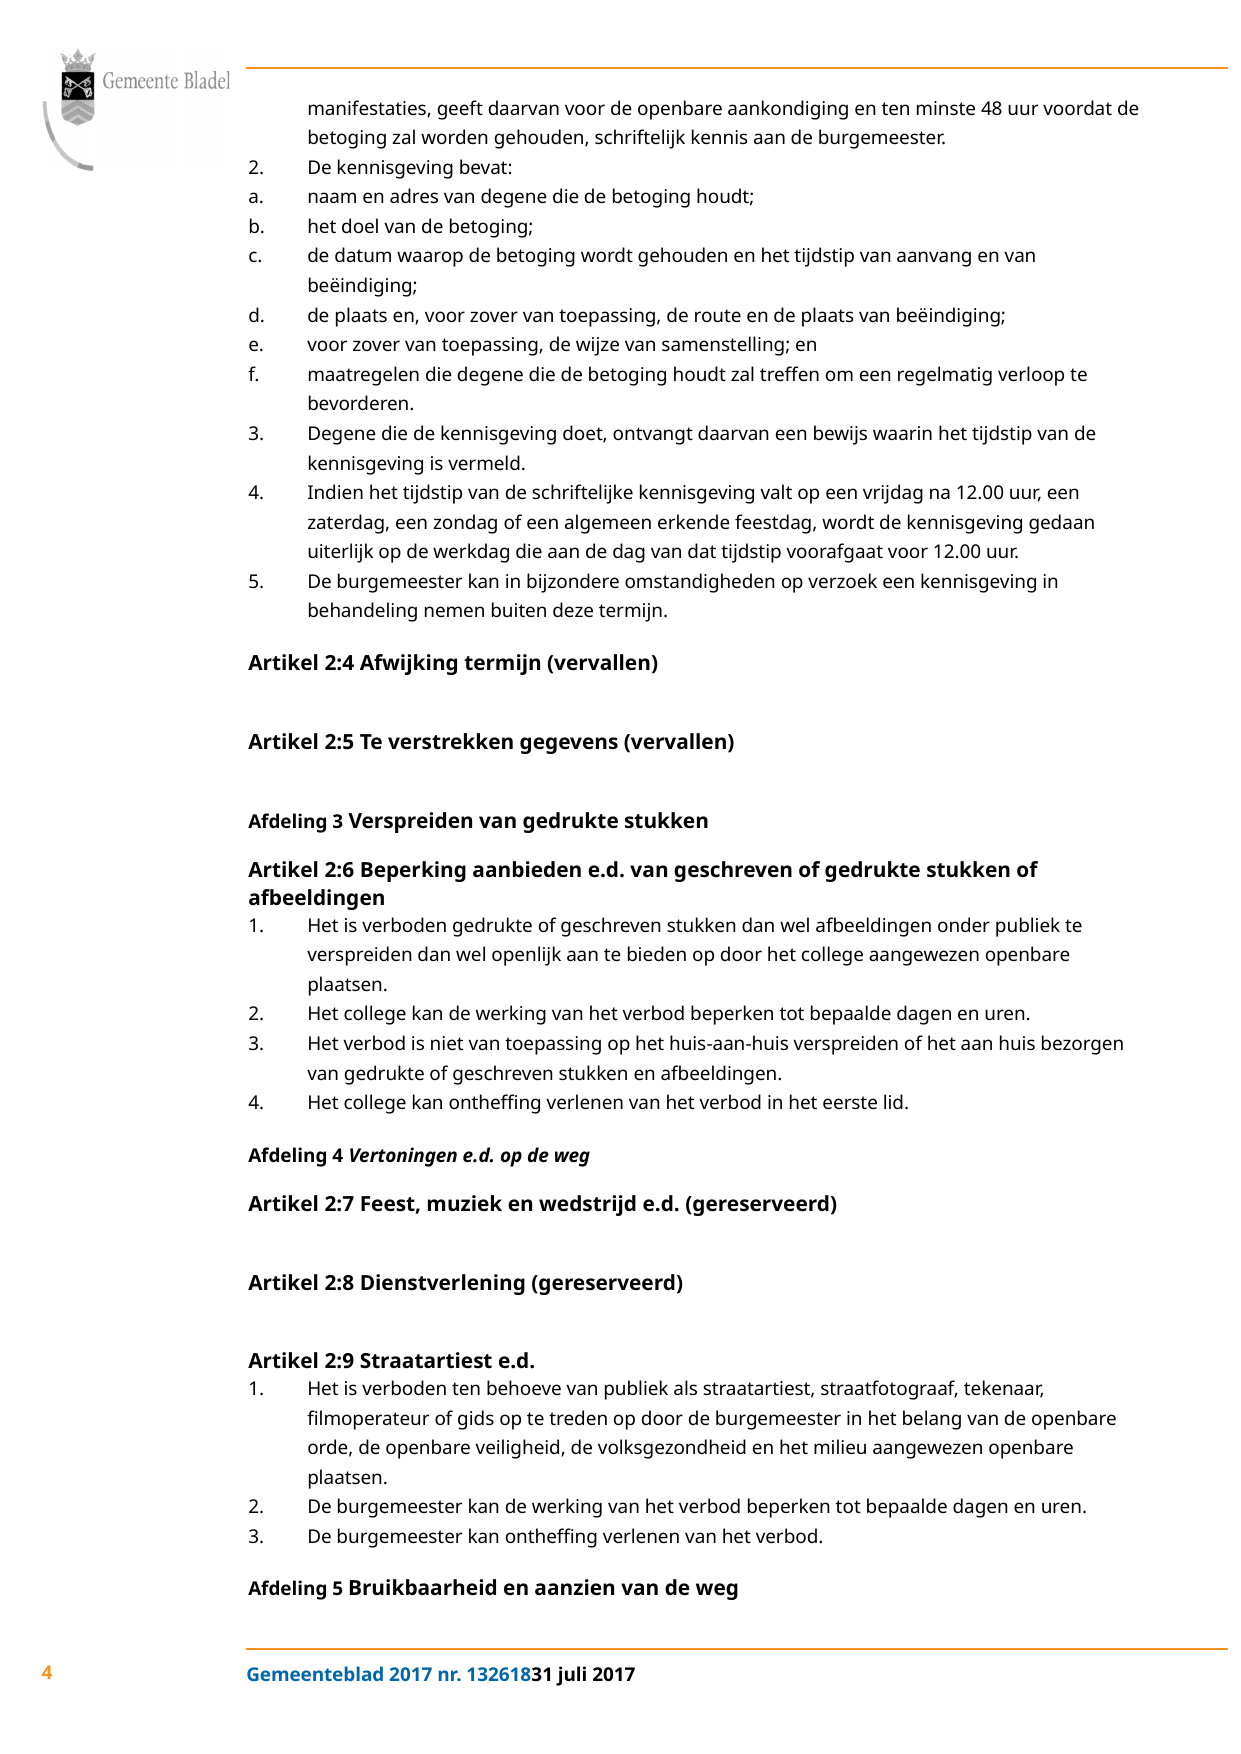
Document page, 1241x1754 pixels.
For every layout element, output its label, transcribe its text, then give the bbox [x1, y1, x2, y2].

list Degene die de kennisgeving doet, ontvangt daarvan een bewijs waarin het tijdstip van de kennisgeving is vermeld. [248, 420, 1152, 476]
text Artikel 2:5 Te verstrekken gegevens (vervallen) [248, 727, 1152, 755]
list naam en adres van degene die de betoging houdt; [248, 183, 1152, 209]
text Artikel 2:7 Feest, muziek en wedstrijd e.d. (gereserveerd) [248, 1189, 1152, 1217]
list het doel van de betoging; [248, 213, 1152, 239]
list De burgemeester kan in bijzondere omstandigheden op verzoek een kennisgeving in behandeling nemen buiten deze termijn. [248, 568, 1152, 623]
text Afdeling 3 Verspreiden van gedrukte stukken [248, 806, 1152, 834]
list Het verbod is niet van toepassing op het huis‑aan‑huis verspreiden of het aan huis bezorgen van gedrukte of geschreven stukken en afbeeldingen. [248, 1030, 1152, 1086]
list voor zover van toepassing, de wijze van samenstelling; en [248, 331, 1152, 357]
list Indien het tijdstip van de schriftelijke kennisgeving valt op een vrijdag na 12.00 uur, een zaterdag, een zondag of een algemeen erkende feestdag, wordt de kennisgeving gedaan uiterlijk op de werkdag die aan de dag van dat tijdstip voorafgaat voor 12.00 uur. [248, 479, 1152, 564]
text Afdeling 5 Bruikbaarheid en aanzien van de weg [248, 1573, 1152, 1602]
text Afdeling 4 Vertoningen e.d. op de weg [248, 1140, 1152, 1168]
list Het is verboden gedrukte of geschreven stukken dan wel afbeeldingen onder publiek te verspreiden dan wel openlijk aan te bieden op door het college aangewezen openbare plaatsen. [248, 912, 1152, 997]
list maatregelen die degene die de betoging houdt zal treffen om een regelmatig verloop te bevorderen. [248, 361, 1152, 416]
list Het college kan ontheffing verlenen van het verbod in het eerste lid. [248, 1089, 1152, 1115]
list de plaats en, voor zover van toepassing, de route en de plaats van beëindiging; [248, 302, 1152, 328]
text Artikel 2:6 Beperking aanbieden e.d. van geschreven of gedrukte stukken of afbeeldingen [248, 855, 1152, 912]
list De burgemeester kan de werking van het verbod beperken tot bepaalde dagen en uren. [248, 1493, 1152, 1519]
text Artikel 2:8 Dienstverlening (gereserveerd) [248, 1268, 1152, 1296]
list De kennisgeving bevat: [248, 154, 1152, 180]
list Het is verboden ten behoeve van publiek als straatartiest, straatfotograaf, tekenaar, filmoperateur of gids op te treden op door de burgemeester in het belang van de openbare orde, de openbare veiligheid, de volksgezondheid en het milieu aangewezen openbare plaatsen. [248, 1375, 1152, 1489]
list Het college kan de werking van het verbod beperken tot bepaalde dagen en uren. [248, 1001, 1152, 1026]
text Artikel 2:9 Straatartiest e.d. [248, 1347, 1152, 1375]
list manifestaties, geeft daarvan voor de openbare aankondiging en ten minste 48 uur voordat de betoging zal worden gehouden, schriftelijk kennis aan de burgemeester. [248, 95, 1152, 150]
text Artikel 2:4 Afwijking termijn (vervallen) [248, 648, 1152, 677]
list De burgemeester kan ontheffing verlenen van het verbod. [248, 1523, 1152, 1549]
list de datum waarop de betoging wordt gehouden en het tijdstip van aanvang en van beëindiging; [248, 243, 1152, 298]
picture [41, 47, 231, 172]
